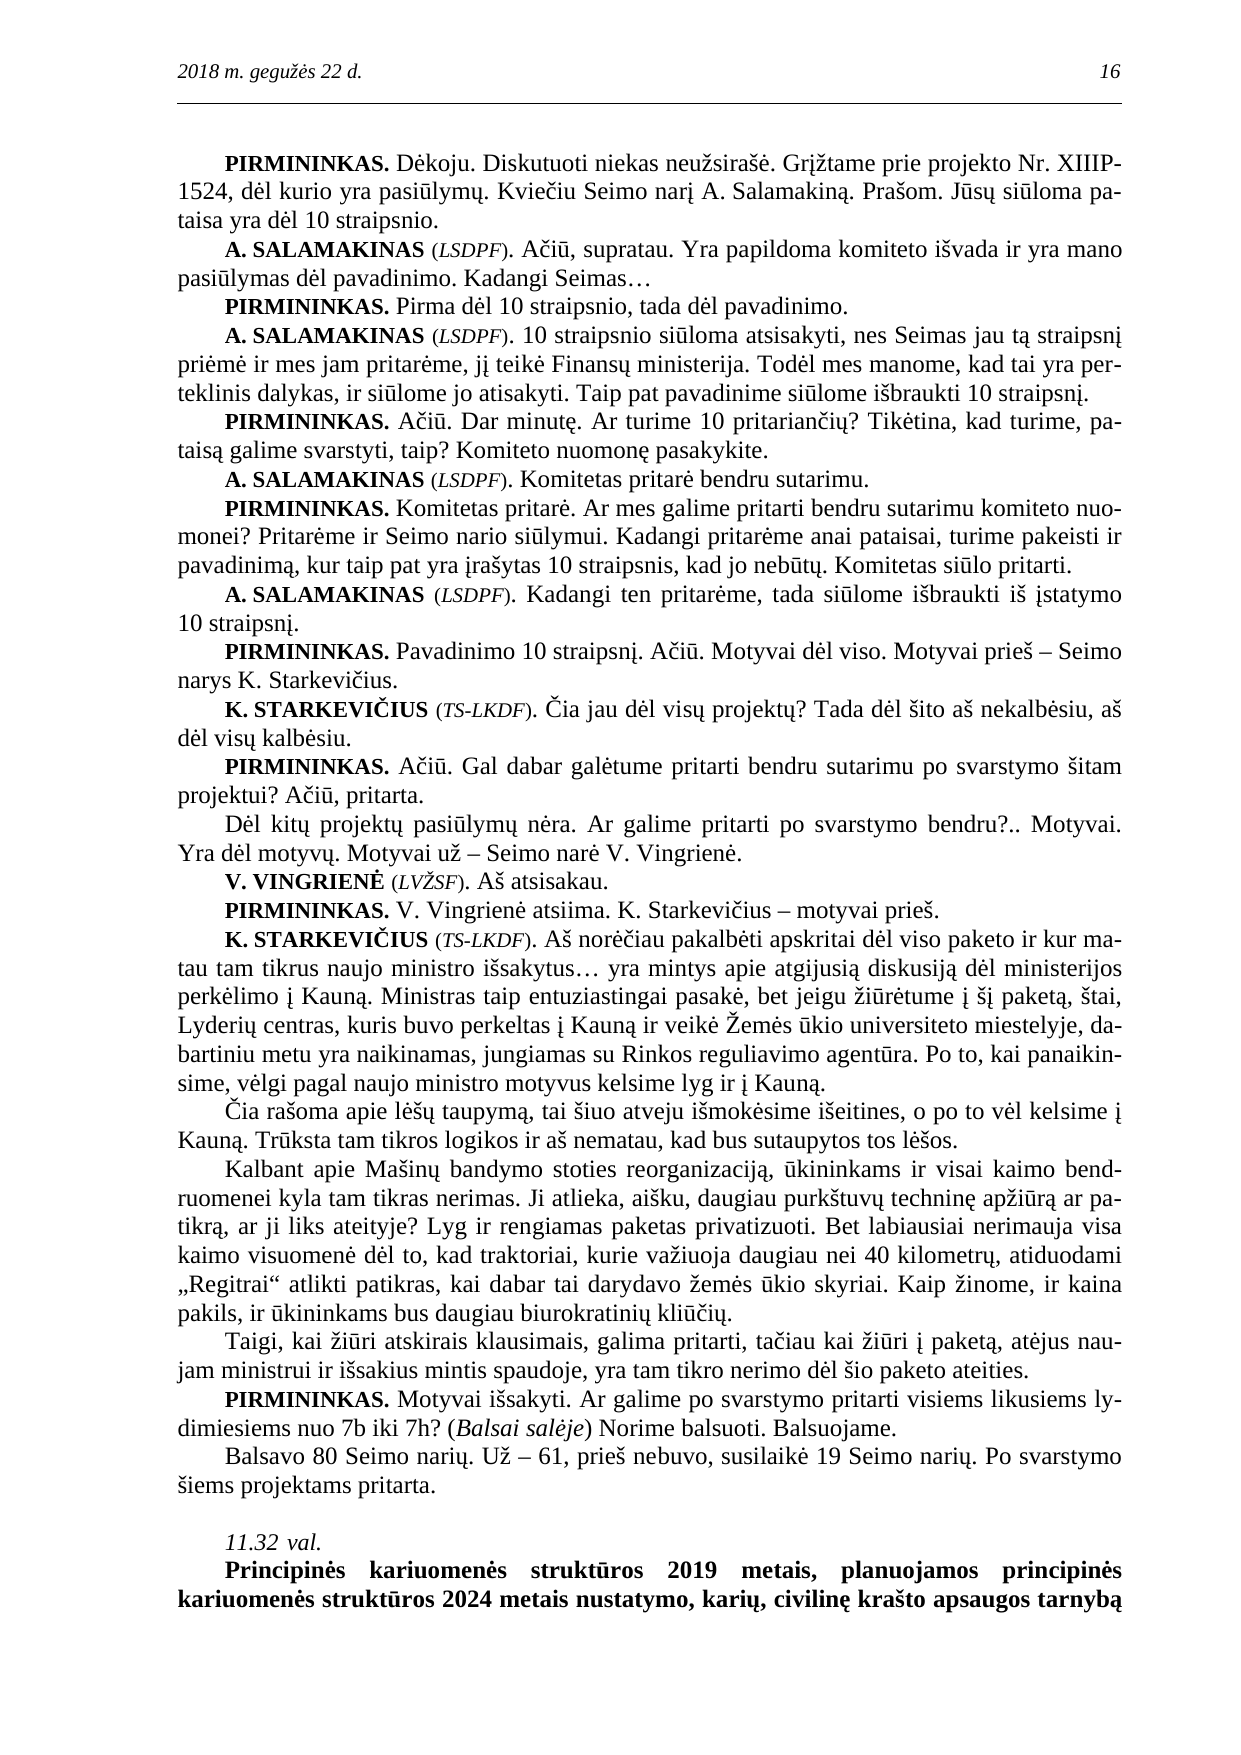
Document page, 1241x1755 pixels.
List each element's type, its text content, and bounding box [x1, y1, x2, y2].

text Kal­bant apie Ma­ši­nų ban­dy­mo sto­ties re­or­ga­ni­za­ci­ją, ūki­nin­kams ir vi­sai kai­mo ben­d­ruome­nei ky­la tam tik­ras ne­ri­mas. Ji at­lie­ka, aiš­ku, dau­giau purkš­tu­vų tech­ni­nę ap­žiū­rą ar pa­tik­rą, ar ji liks at­ei­ty­je? Lyg ir ren­gia­mas pa­ke­tas pri­va­ti­zuo­ti. Bet la­biau­siai ne­ri­mau­ja vi­sa kai­mo vi­suo­me­nė dėl to, kad trak­to­riai, ku­rie va­žiuo­ja dau­giau nei 40 ki­lo­met­rų, ati­duo­da­mi „Regitrai“ at­lik­ti pa­tik­ras, kai da­bar tai da­ry­da­vo že­mės ūkio sky­riai. Kaip ži­no­me, ir kai­na pa­kils, ir ūki­nin­kams bus dau­giau biu­ro­kratinių kliū­čių. [177, 1154, 1122, 1326]
text Tai­gi, kai žiū­ri at­ski­rais klau­si­mais, ga­li­ma pri­tar­ti, ta­čiau kai žiū­ri į pa­ke­tą, at­ėjus nau­jam mi­nist­rui ir iš­sa­kius min­tis spau­do­je, yra tam tik­ro ne­ri­mo dėl šio pa­ke­to at­ei­ties. [177, 1326, 1122, 1384]
text V. VINGRIENĖ (LVŽSF). Aš at­si­sa­kau. [177, 866, 1122, 895]
text A. SALAMAKINAS (LSDPF). Ka­dan­gi ten pri­ta­rė­me, ta­da siū­lo­me iš­brauk­ti iš įsta­ty­mo 10 straips­nį. [177, 579, 1122, 636]
text K. STARKEVIČIUS (TS-LKDF). Aš no­rė­čiau pa­kal­bė­ti ap­skri­tai dėl vi­so pa­ke­to ir kur ma­tau tam tik­rus nau­jo mi­nist­ro iš­sa­ky­tus… yra min­tys apie at­gi­ju­sią dis­ku­si­ją dėl mi­nis­te­ri­jos per­kė­li­mo į Kau­ną. Mi­nist­ras taip en­tu­zias­tin­gai pa­sa­kė, bet jei­gu žiū­rė­tu­me į šį pa­ke­tą, štai, Ly­de­rių cen­tras, ku­ris bu­vo per­kel­tas į Kau­ną ir vei­kė Že­mės ūkio uni­ver­si­te­to mies­te­ly­je, da­bar­ti­niu me­tu yra nai­ki­na­mas, jun­gia­mas su Rin­kos re­gu­lia­vi­mo agen­tū­ra. Po to, kai pa­nai­kin­si­me, vėl­gi pa­gal nau­jo mi­nist­ro mo­ty­vus kel­si­me lyg ir į Kau­ną. [177, 924, 1122, 1096]
text PIRMININKAS. V. Ving­rie­nė at­si­i­ma. K. Star­ke­vi­čius – mo­ty­vai prieš. [177, 895, 1122, 924]
text A. SALAMAKINAS (LSDPF). 10 straips­nio siū­lo­ma at­si­sa­ky­ti, nes Sei­mas jau tą straips­nį pri­ėmė ir mes jam pri­ta­rė­me, jį tei­kė Fi­nan­sų mi­nis­te­ri­ja. To­dėl mes ma­no­me, kad tai yra per­tek­li­nis da­ly­kas, ir siū­lo­me jo ati­sa­ky­ti. Taip pat pa­va­di­ni­me siū­lo­me iš­brauk­ti 10 straips­nį. [177, 320, 1122, 406]
text Čia ra­šo­ma apie lė­šų tau­py­mą, tai šiuo at­ve­ju iš­mo­kė­si­me iš­ei­ti­nes, o po to vėl kel­si­me į Kau­ną. Trūks­ta tam tik­ros lo­gi­kos ir aš ne­ma­tau, kad bus su­tau­py­tos tos lė­šos. [177, 1096, 1122, 1154]
text Prin­ci­pi­nės ka­riuo­me­nės struk­tū­ros 2019 me­tais, pla­nuo­ja­mos prin­ci­pi­nės kariuome­nės struk­tū­ros 2024 me­tais nu­sta­ty­mo, ka­rių, ci­vi­li­nę kraš­to ap­sau­gos tar­ny­bą [177, 1555, 1122, 1613]
text Dėl ki­tų pro­jek­tų pa­siū­ly­mų nė­ra. Ar ga­li­me pri­tar­ti po svars­ty­mo ben­dru?.. Mo­ty­vai. Yra dėl mo­ty­vų. Mo­ty­vai už – Sei­mo na­rė V. Ving­rie­nė. [177, 809, 1122, 866]
text PIRMININKAS. Ko­mi­te­tas pri­ta­rė. Ar mes ga­li­me pri­tar­ti ben­dru su­ta­ri­mu ko­mi­te­to nuo­mo­nei? Pri­ta­rė­me ir Sei­mo na­rio siū­ly­mui. Ka­dan­gi pri­ta­rė­me anai pa­tai­sai, tu­ri­me pa­keis­ti ir pa­va­di­ni­mą, kur taip pat yra įra­šy­tas 10 straips­nis, kad jo ne­bū­tų. Ko­mi­te­tas siū­lo pri­tar­ti. [177, 493, 1122, 579]
text A. SALAMAKINAS (LSDPF). Ačiū, su­pra­tau. Yra pa­pil­do­ma ko­mi­te­to iš­va­da ir yra ma­no pa­siū­ly­mas dėl pa­va­di­ni­mo. Ka­dan­gi Sei­mas… [177, 234, 1122, 291]
text PIRMININKAS. Pa­va­di­ni­mo 10 straips­nį. Ačiū. Mo­ty­vai dėl vi­so. Mo­ty­vai prieš – Sei­mo na­rys K. Star­ke­vi­čius. [177, 636, 1122, 694]
text 11.32 val. [224, 1528, 1122, 1555]
text A. SALAMAKINAS (LSDPF). Ko­mi­te­tas pri­ta­rė ben­dru su­ta­ri­mu. [177, 464, 1122, 493]
text PIRMININKAS. Mo­ty­vai iš­sa­ky­ti. Ar ga­li­me po svars­ty­mo pri­tar­ti vi­siems li­ku­siems ly­di­mie­siems nuo 7b iki 7h? (Bal­sai sa­lė­je) No­ri­me bal­suo­ti. Bal­suo­ja­me. [177, 1384, 1122, 1441]
text PIRMININKAS. Ačiū. Dar mi­nu­tę. Ar tu­ri­me 10 pri­ta­rian­čių? Ti­kė­ti­na, kad tu­ri­me, pa­tai­są ga­li­me svars­ty­ti, taip? Ko­mi­te­to nuo­mo­nę pa­sa­ky­ki­te. [177, 406, 1122, 464]
text Bal­sa­vo 80 Sei­mo na­rių. Už – 61, prieš ne­bu­vo, su­si­lai­kė 19 Sei­mo na­rių. Po svars­ty­mo šiems pro­jek­tams pri­tar­ta. [177, 1441, 1122, 1499]
text PIRMININKAS. Pir­ma dėl 10 straips­nio, ta­da dėl pa­va­di­ni­mo. [177, 291, 1122, 320]
text K. STARKEVIČIUS (TS-LKDF). Čia jau dėl vi­sų pro­jek­tų? Ta­da dėl ši­to aš ne­kal­bė­siu, aš dėl vi­sų kal­bė­siu. [177, 694, 1122, 751]
text PIRMININKAS. Dė­ko­ju. Dis­ku­tuo­ti nie­kas ne­už­si­ra­šė. Grįž­ta­me prie pro­jek­to Nr. XIIIP-1524, dėl ku­rio yra pa­siū­ly­mų. Kvie­čiu Sei­mo na­rį A. Sa­la­ma­ki­ną. Pra­šom. Jū­sų siū­lo­ma pa­tai­sa yra dėl 10 straips­nio. [177, 148, 1122, 234]
text PIRMININKAS. Ačiū. Gal da­bar ga­lė­tu­me pri­tar­ti ben­dru su­ta­ri­mu po svars­ty­mo ši­tam pro­jek­tui? Ačiū, pri­tar­ta. [177, 751, 1122, 809]
